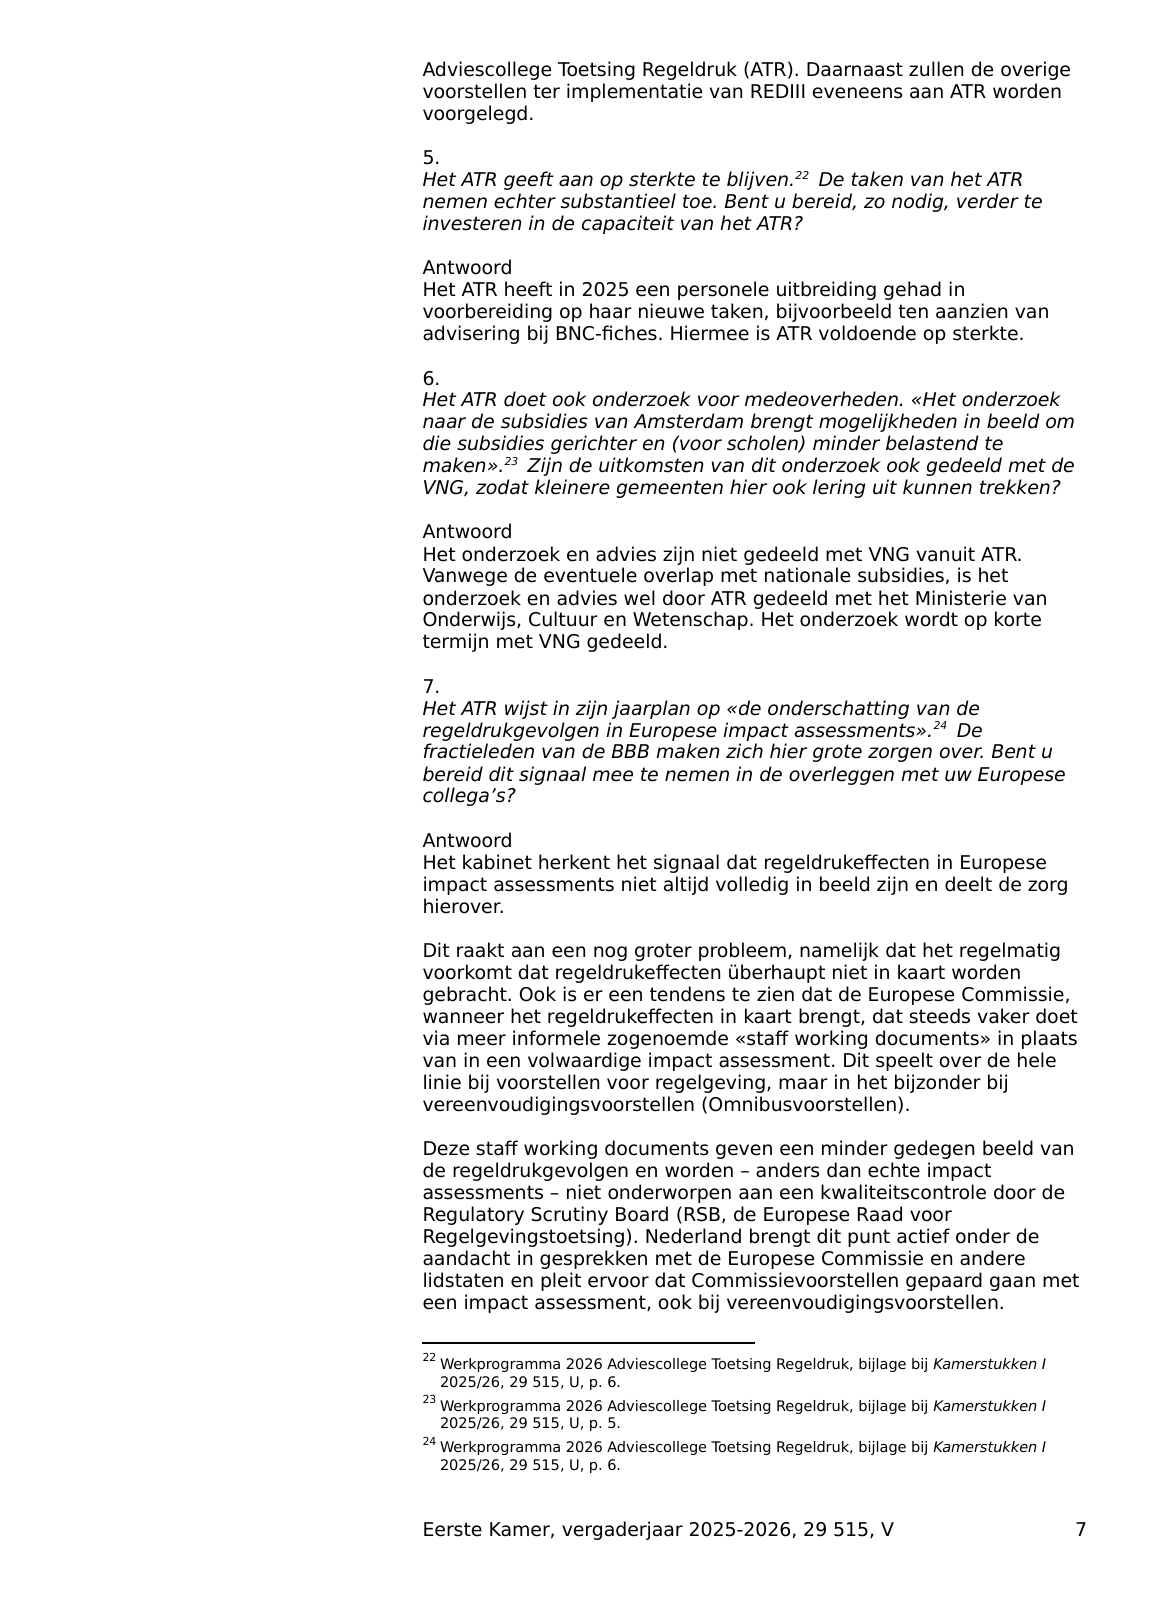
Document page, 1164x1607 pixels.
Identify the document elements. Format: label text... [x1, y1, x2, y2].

text Het ATR heeft in 2025 een personele uitbreiding gehad in voorbereiding op haar nieuwe taken, bijvoorbeeld ten aanzien van advisering bij BNC-fiches. Hiermee is ATR voldoende op sterkte. [422, 279, 1087, 345]
text 5. [422, 147, 1087, 169]
text Het onderzoek en advies zijn niet gedeeld met VNG vanuit ATR. Vanwege de eventuele overlap met nationale subsidies, is het onderzoek en advies wel door ATR gedeeld met het Ministerie van Onderwijs, Cultuur en Wetenschap. Het onderzoek wordt op korte termijn met VNG gedeeld. [422, 543, 1087, 653]
text Antwoord [422, 521, 1087, 543]
text Het ATR doet ook onderzoek voor medeoverheden. «Het onderzoek naar de subsidies van Amsterdam brengt mogelijkheden in beeld om die subsidies gerichter en (voor scholen) minder belastend te maken». Zijn de uitkomsten van dit onderzoek ook gedeeld met de VNG, zodat kleinere gemeenten hier ook lering uit kunnen trekken? [422, 389, 1087, 499]
text Antwoord [422, 829, 1087, 852]
text Adviescollege Toetsing Regeldruk (ATR). Daarnaast zullen de overige voorstellen ter implementatie van REDIII eveneens aan ATR worden voorgelegd. [422, 59, 1087, 125]
text Het ATR wijst in zijn jaarplan op «de onderschatting van de regeldrukgevolgen in Europese impact assessments». De fractieleden van de BBB maken zich hier grote zorgen over. Bent u bereid dit signaal mee te nemen in de overleggen met uw Europese collega’s? [422, 697, 1087, 807]
text Deze staff working documents geven een minder gedegen beeld van de regeldrukgevolgen en worden – anders dan echte impact assessments – niet onderworpen aan een kwaliteitscontrole door de Regulatory Scrutiny Board (RSB, de Europese Raad voor Regelgevingstoetsing). Nederland brengt dit punt actief onder de aandacht in gesprekken met de Europese Commissie en andere lidstaten en pleit ervoor dat Commissievoorstellen gepaard gaan met een impact assessment, ook bij vereenvoudigingsvoorstellen. [422, 1138, 1087, 1313]
text 6. [422, 367, 1087, 389]
text Werkprogramma 2026 Adviescollege Toetsing Regeldruk, bijlage bij Kamerstukken I 2025/26, 29 515, U, p. 6. [422, 1435, 1087, 1474]
text Het ATR geeft aan op sterkte te blijven. De taken van het ATR nemen echter substantieel toe. Bent u bereid, zo nodig, verder te investeren in de capaciteit van het ATR? [422, 169, 1087, 235]
text Antwoord [422, 257, 1087, 279]
text Werkprogramma 2026 Adviescollege Toetsing Regeldruk, bijlage bij Kamerstukken I 2025/26, 29 515, U, p. 6. [422, 1352, 1087, 1391]
text 7. [422, 676, 1087, 697]
text Het kabinet herkent het signaal dat regeldrukeffecten in Europese impact assessments niet altijd volledig in beeld zijn en deelt de zorg hierover. [422, 852, 1087, 917]
text Dit raakt aan een nog groter probleem, namelijk dat het regelmatig voorkomt dat regeldrukeffecten überhaupt niet in kaart worden gebracht. Ook is er een tendens te zien dat de Europese Commissie, wanneer het regeldrukeffecten in kaart brengt, dat steeds vaker doet via meer informele zogenoemde «staff working documents» in plaats van in een volwaardige impact assessment. Dit speelt over de hele linie bij voorstellen voor regelgeving, maar in het bijzonder bij vereenvoudigingsvoorstellen (Omnibusvoorstellen). [422, 940, 1087, 1116]
text Werkprogramma 2026 Adviescollege Toetsing Regeldruk, bijlage bij Kamerstukken I 2025/26, 29 515, U, p. 5. [422, 1393, 1087, 1432]
